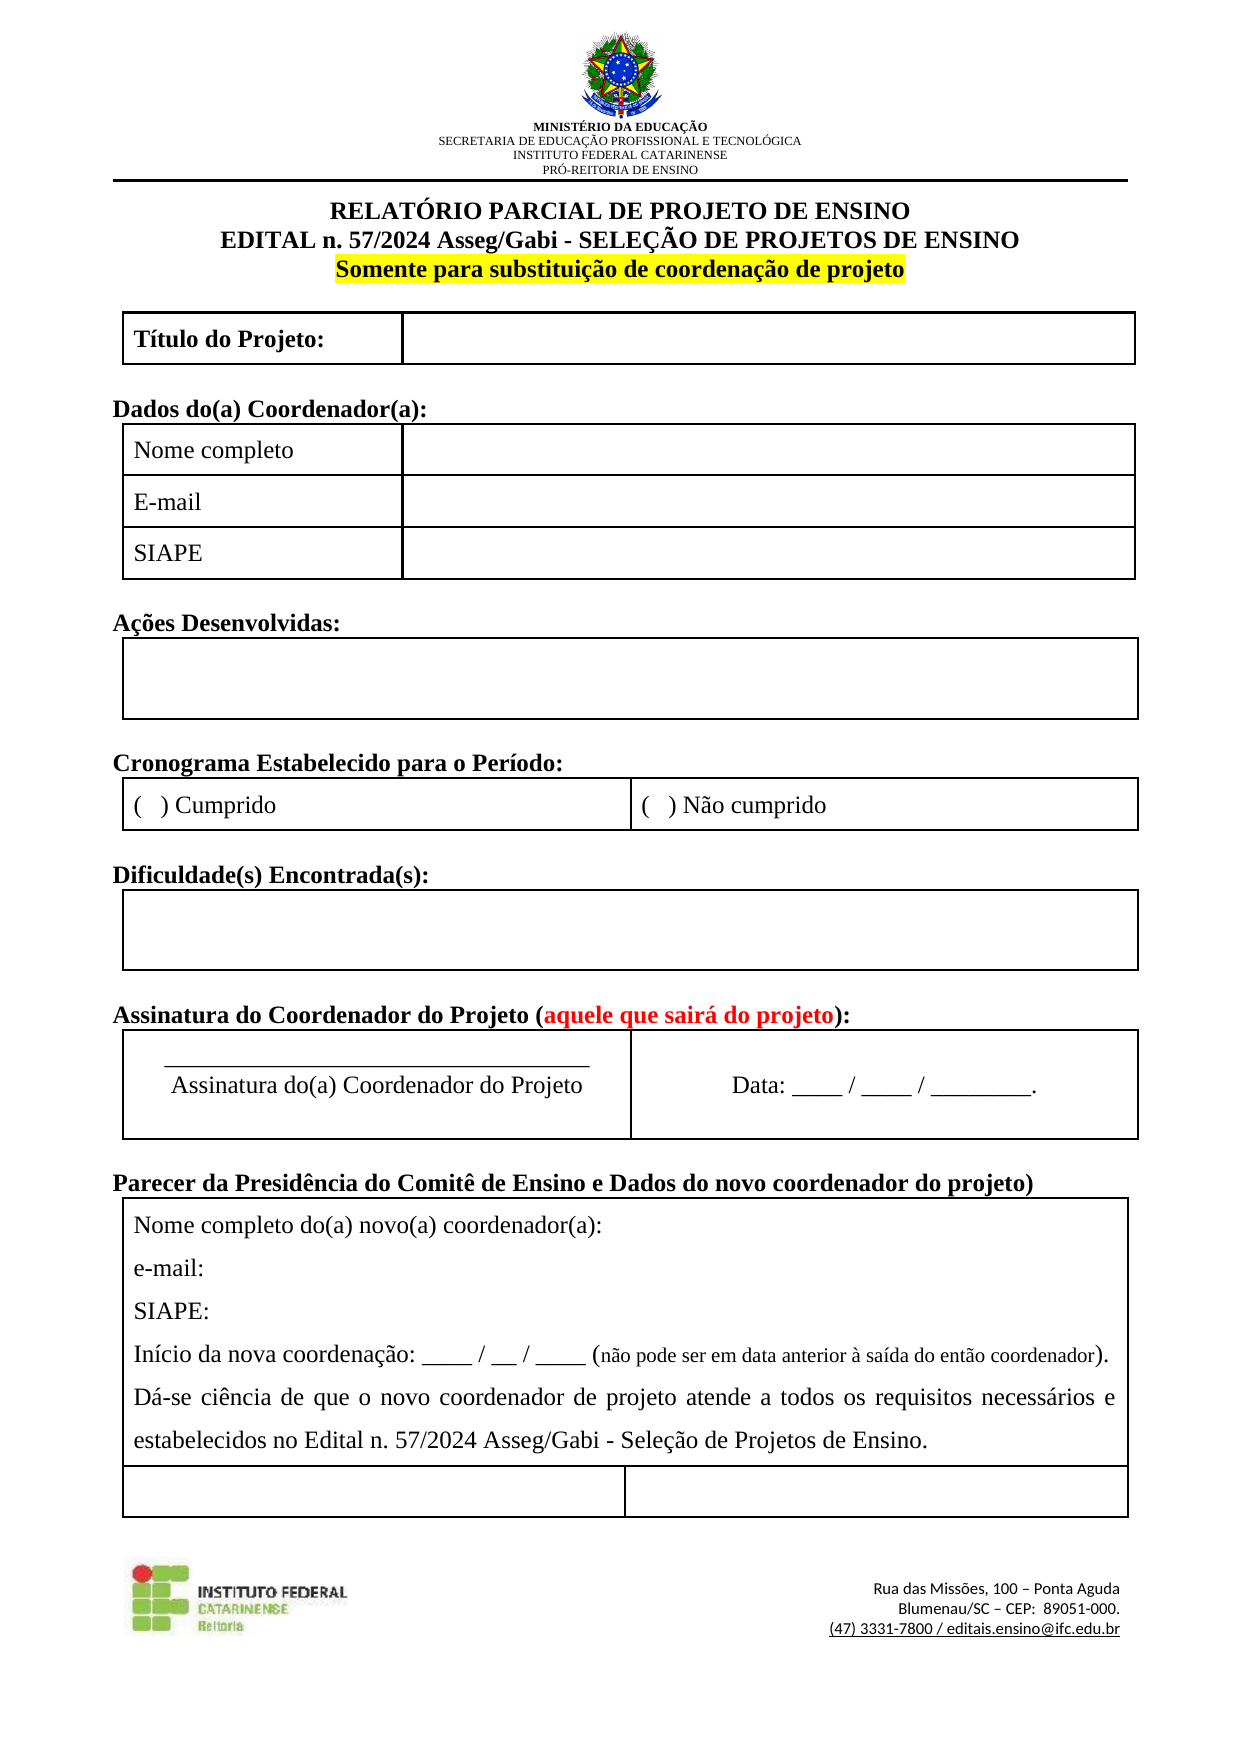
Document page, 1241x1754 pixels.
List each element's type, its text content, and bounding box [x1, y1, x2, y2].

table_cell [404, 476, 1134, 526]
table_header ( ) Cumprido [124, 779, 630, 829]
text RELATÓRIO PARCIAL DE PROJETO DE ENSINO [112, 196, 1128, 225]
table_header Título do Projeto: [124, 314, 401, 363]
text Dados do(a) Coordenador(a): [112, 394, 1128, 423]
text Parecer da Presidência do Comitê de Ensino e Dados do novo coordenador do projeto) [112, 1168, 1128, 1197]
table_header Nome completo [124, 425, 401, 474]
table_cell [404, 528, 1134, 578]
table_header Nome completo do(a) novo(a) coordenador(a): e-mail: SIAPE: Início da nova coordenação: ____ / __ / ____ (não pode ser em data anterior à saída do então coordenador). Dá-se ciência de que o novo coordenador de projeto atende a todos os requisitos necessários e estabelecidos no Edital n. 57/2024 Asseg/Gabi - Seleção de Projetos de Ensino. [124, 1199, 1127, 1464]
table_header __________________________________ Assinatura do(a) Coordenador do Projeto [124, 1031, 630, 1138]
text Assinatura do Coordenador do Projeto (aquele que sairá do projeto): [112, 1000, 1128, 1028]
table_cell [124, 1467, 624, 1516]
picture [123, 1557, 349, 1636]
table_cell E-mail [124, 476, 401, 526]
text Cronograma Estabelecido para o Período: [112, 748, 1128, 777]
table_cell SIAPE [124, 528, 401, 578]
picture [577, 29, 664, 120]
text Dificuldade(s) Encontrada(s): [112, 860, 1128, 888]
table_cell [626, 1467, 1127, 1516]
text Ações Desenvolvidas: [112, 608, 1128, 637]
table_header [404, 314, 1134, 363]
table_header ( ) Não cumprido [632, 779, 1137, 829]
text Somente para substituição de coordenação de projeto [112, 254, 1128, 283]
table_header Data: ____ / ____ / ________. [632, 1031, 1137, 1138]
table_header [124, 639, 1137, 718]
text EDITAL n. 57/2024 Asseg/Gabi - SELEÇÃO DE PROJETOS DE ENSINO [112, 225, 1128, 254]
table_header [404, 425, 1134, 474]
table_header [124, 891, 1137, 969]
